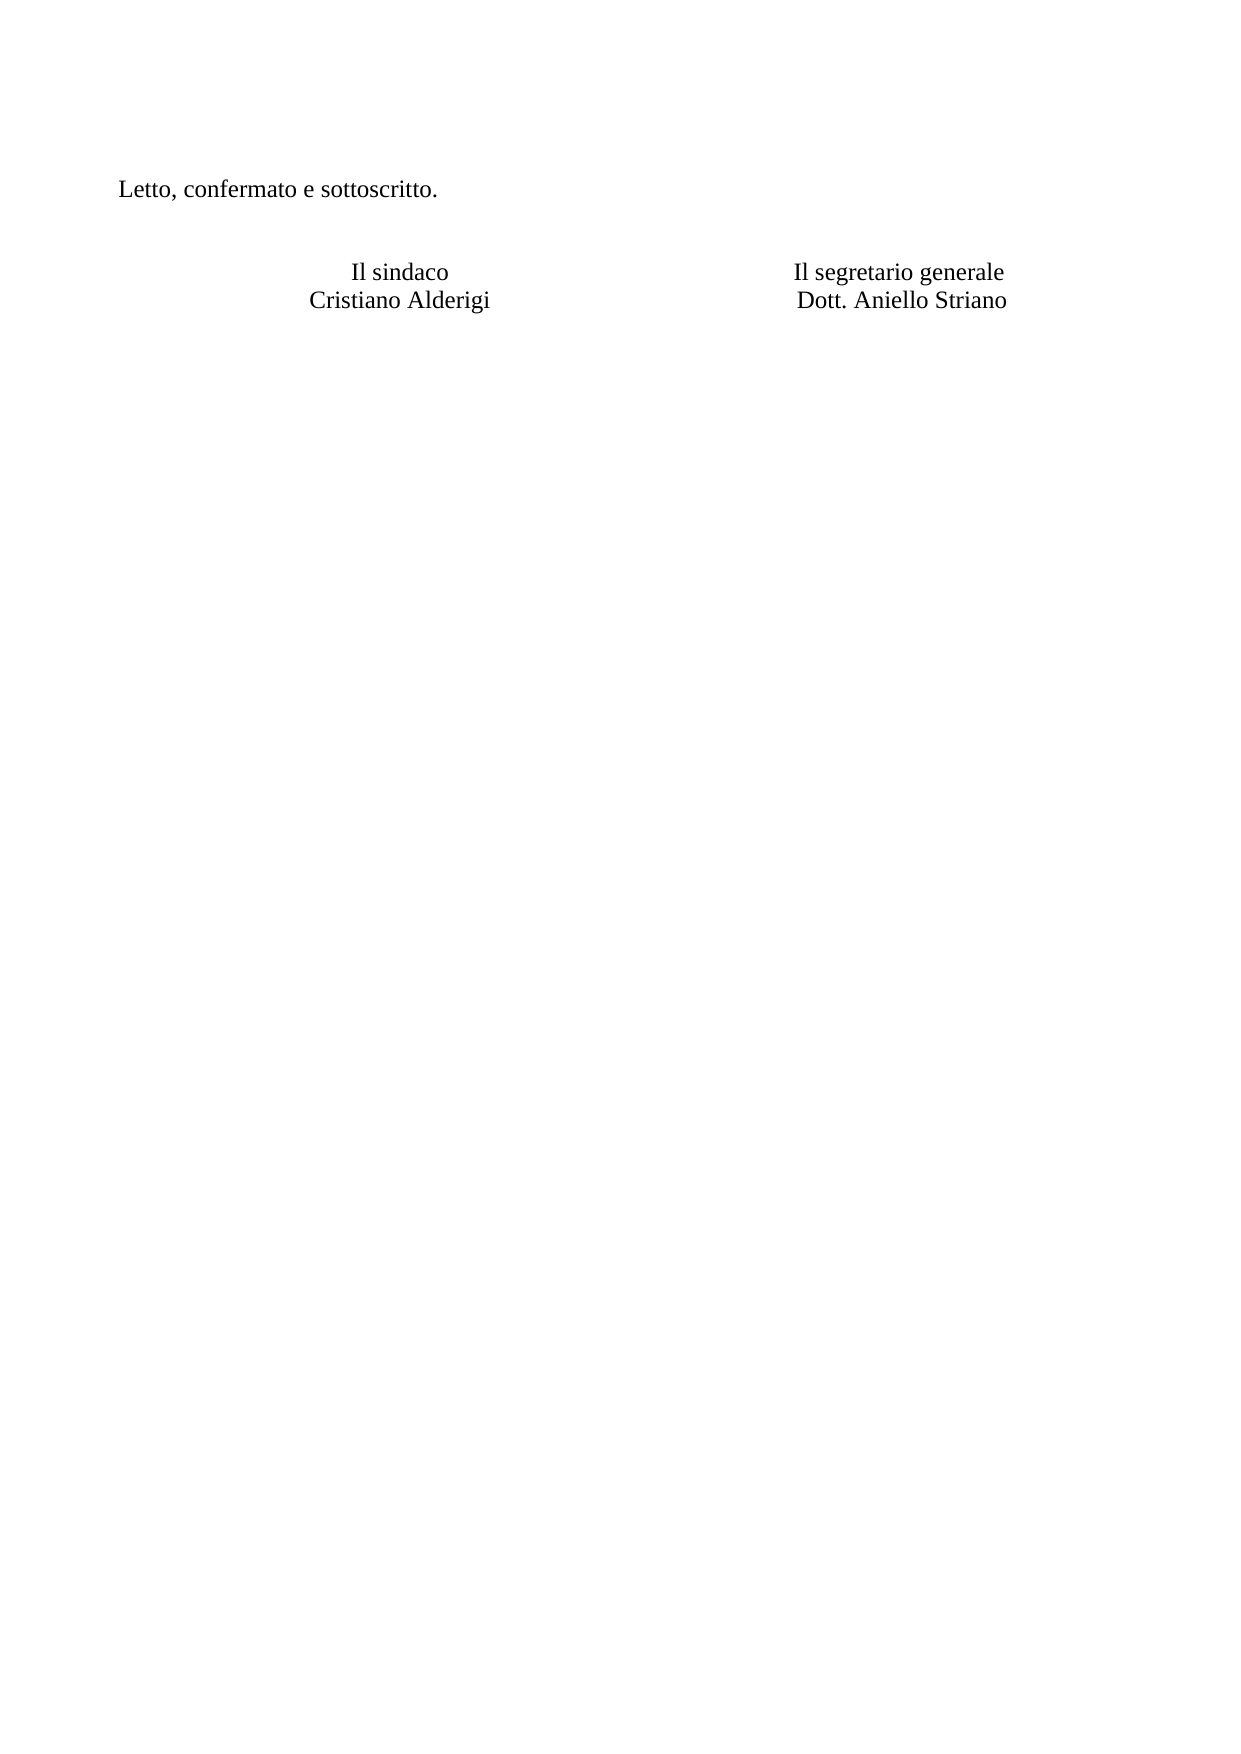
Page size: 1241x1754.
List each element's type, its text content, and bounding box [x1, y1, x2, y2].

text Letto, confermato e sottoscritto. [118, 175, 1122, 203]
table_header Il segretario generale Dott. Aniello Striano [675, 259, 1122, 314]
table_header Il sindaco Cristiano Alderigi [118, 259, 675, 314]
